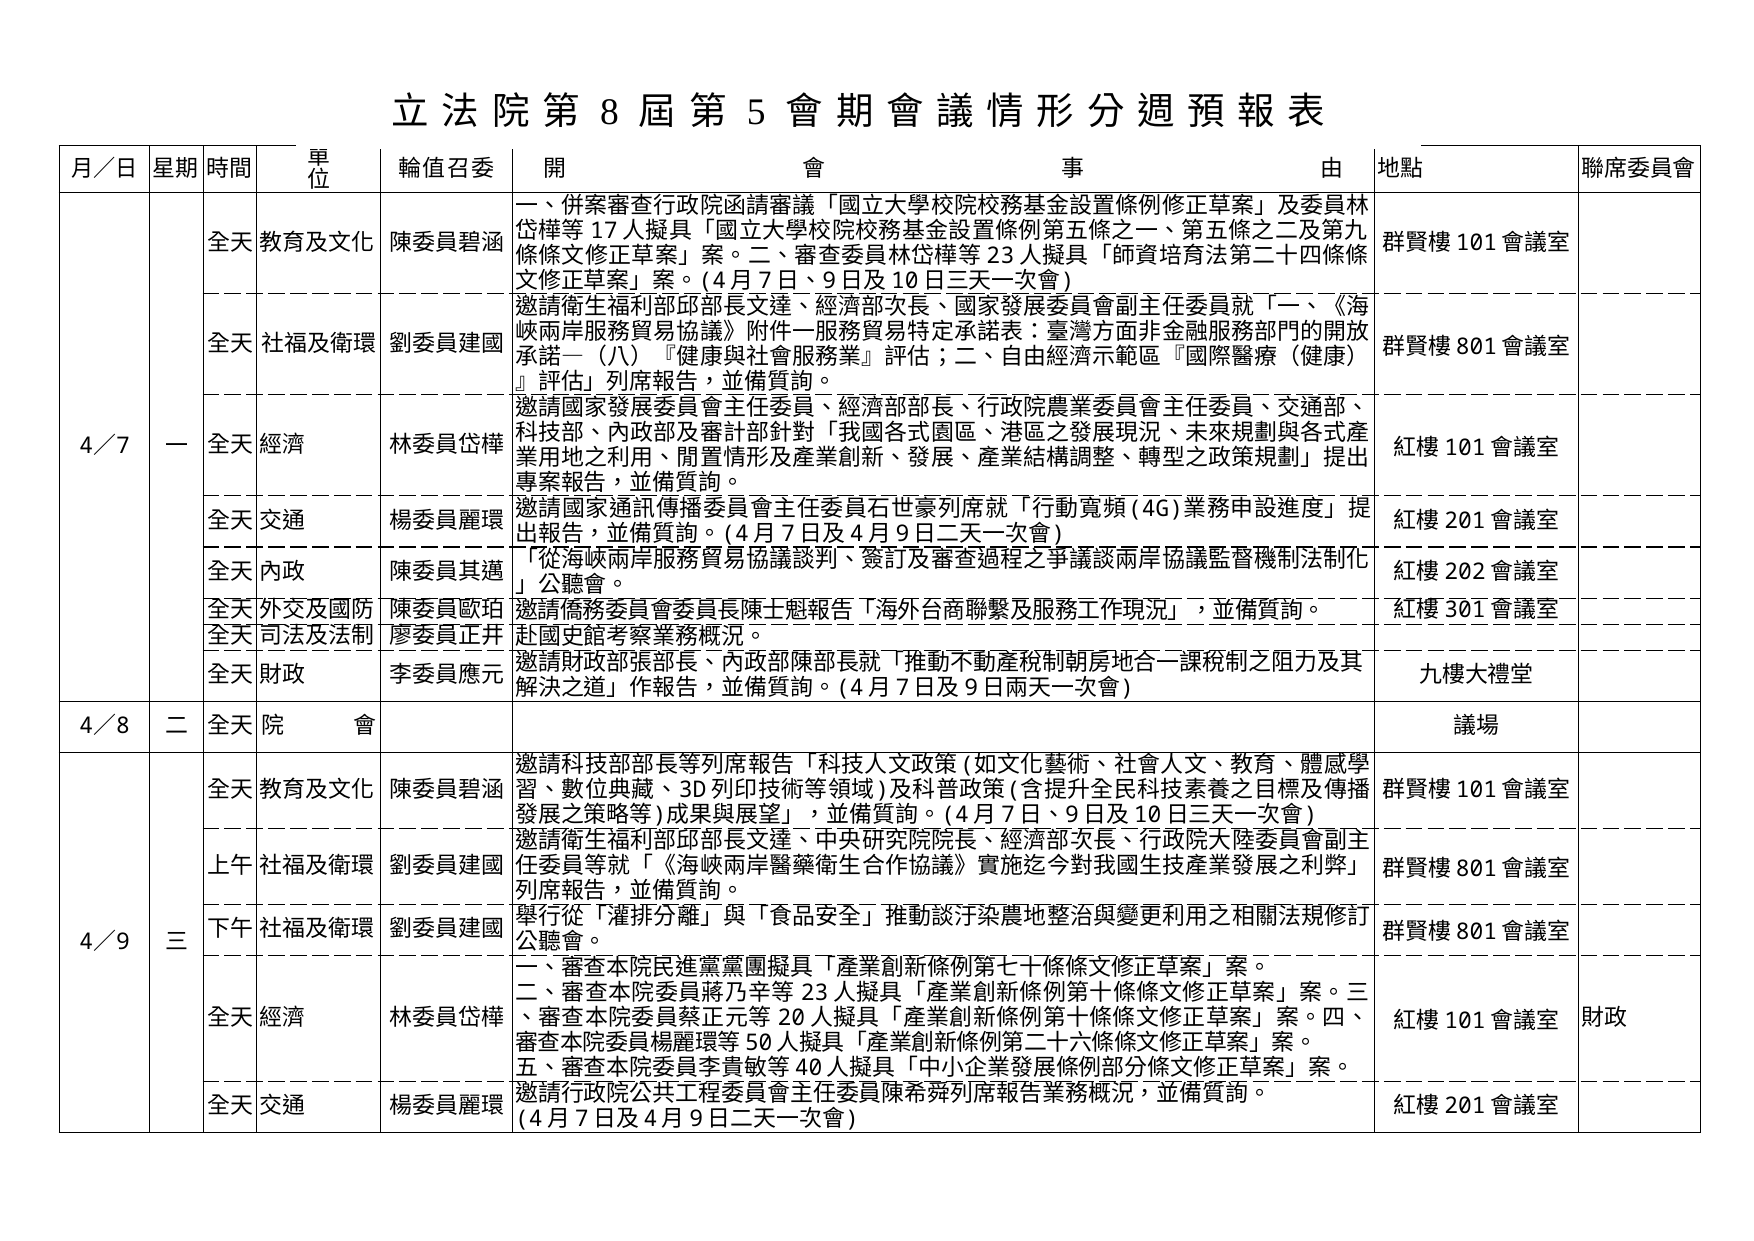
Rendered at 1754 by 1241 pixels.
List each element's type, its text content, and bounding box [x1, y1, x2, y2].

table_cell 「從海峽兩岸服務貿易協議談判、簽訂及審查過程之爭議談兩岸協議監督機制法制化」公聽會。 [513, 546, 1374, 597]
table_cell 一、併案審查行政院函請審議「國立大學校院校務基金設置條例修正草案」及委員林岱樺等17人擬具「國立大學校院校務基金設置條例第五條之一、第五條之二及第九條條文修正草案」案。二、審查委員林岱樺等23人擬具「師資培育法第二十四條條 文修正草案」案。(4月7日、9日及10日三天一次會) [513, 193, 1374, 293]
table_cell 李委員應元 [381, 650, 512, 701]
table_cell 財政 [1579, 955, 1700, 1081]
table_cell 經濟 [257, 955, 380, 1081]
table_cell [381, 702, 512, 752]
table_cell 九樓大禮堂 [1375, 650, 1578, 701]
table_cell 陳委員碧涵 [381, 193, 512, 293]
table_cell 外交及國防 [257, 598, 380, 623]
table_cell 全天 [204, 546, 256, 597]
table_cell 廖委員正井 [381, 624, 512, 649]
table_header 星期 [150, 146, 203, 192]
table_cell 舉行從「灌排分離」與「食品安全」推動談汙染農地整治與變更利用之相關法規修訂公聽會。 [513, 904, 1374, 955]
table_cell 群賢樓801會議室 [1375, 293, 1578, 394]
table_cell 司法及法制 [257, 624, 380, 649]
table_header 時間 [204, 146, 256, 192]
table_cell [1579, 546, 1700, 597]
table_cell 下午 [204, 904, 256, 955]
table_cell 全天 [204, 293, 256, 394]
table_cell 邀請國家發展委員會主任委員、經濟部部長、行政院農業委員會主任委員、交通部、科技部、內政部及審計部針對「我國各式園區、港區之發展現況、未來規劃與各式產業用地之利用、閒置情形及產業創新、發展、產業結構調整、轉型之政策規劃」提出專案報告，並備質詢。 [513, 394, 1374, 495]
text 立法院第8屆第5會期會議情形分週預報表 [311, 81, 1406, 136]
table_cell [1375, 624, 1578, 649]
table_header 輪值召委 [381, 149, 512, 192]
table_header 單 位 [257, 146, 380, 192]
table_cell 一、審查本院民進黨黨團擬具「產業創新條例第七十條條文修正草案」案。 二、審查本院委員蔣乃辛等23人擬具「產業創新條例第十條條文修正草案」案。三、審查本院委員蔡正元等20人擬具「產業創新條例第十條條文修正草案」案。四、審查本院委員楊麗環等50人擬具「產業創新條例第二十六條條文修正草案」案。 五、審查本院委員李貴敏等40人擬具「中小企業發展條例部分條文修正草案」案。 [513, 955, 1374, 1081]
table_header 地點 [1375, 146, 1578, 192]
table_cell 全天 [204, 1081, 256, 1132]
table_cell [1579, 193, 1700, 293]
table_cell 交通 [257, 1081, 380, 1132]
table_cell 邀請財政部張部長、內政部陳部長就「推動不動產稅制朝房地合一課稅制之阻力及其 解決之道」作報告，並備質詢。(4月7日及9日兩天一次會) [513, 650, 1374, 701]
table_cell 群賢樓801會議室 [1375, 828, 1578, 904]
table_cell [1579, 1081, 1700, 1132]
table_cell [1579, 702, 1700, 752]
table_cell 全天 [204, 394, 256, 495]
table_cell 邀請國家通訊傳播委員會主任委員石世豪列席就「行動寬頻(4G)業務申設進度」提出報告，並備質詢。(4月7日及4月9日二天一次會) [513, 495, 1374, 546]
table_cell 4／8 [60, 702, 149, 752]
table_cell 群賢樓101會議室 [1375, 193, 1578, 293]
table_cell 議場 [1375, 702, 1578, 752]
table_cell 劉委員建國 [381, 904, 512, 955]
table_cell 上午 [204, 828, 256, 904]
table_cell 教育及文化 [257, 193, 380, 293]
table_cell 劉委員建國 [381, 828, 512, 904]
table_cell 陳委員其邁 [381, 546, 512, 597]
table_cell 邀請衛生福利部邱部長文達、中央研究院院長、經濟部次長、行政院大陸委員會副主任委員等就「《海峽兩岸醫藥衛生合作協議》實施迄今對我國生技產業發展之利弊」列席報告，並備質詢。 [513, 828, 1374, 904]
table_cell 邀請衛生福利部邱部長文達、經濟部次長、國家發展委員會副主任委員就「一、《海峽兩岸服務貿易協議》附件一服務貿易特定承諾表：臺灣方面非金融服務部門的開放承諾—（八）『健康與社會服務業』評估；二、自由經濟示範區『國際醫療（健康）』評估」列席報告，並備質詢。 [513, 293, 1374, 394]
table_cell 全天 [204, 702, 256, 752]
table_cell 楊委員麗環 [381, 495, 512, 546]
table_cell 全天 [204, 650, 256, 701]
table_cell [1579, 293, 1700, 394]
table_cell 邀請僑務委員會委員長陳士魁報告「海外台商聯繫及服務工作現況」，並備質詢。 [513, 598, 1374, 623]
table_cell 紅樓101會議室 [1375, 394, 1578, 495]
table_cell 內政 [257, 546, 380, 597]
table_cell [1579, 624, 1700, 649]
table_cell 邀請科技部部長等列席報告「科技人文政策(如文化藝術、社會人文、教育、體感學習、數位典藏、3D列印技術等領域)及科普政策(含提升全民科技素養之目標及傳播發展之策略等)成果與展望」，並備質詢。(4月7日、9日及10日三天一次會) [513, 753, 1374, 828]
table_cell 紅樓202會議室 [1375, 546, 1578, 597]
table_cell [513, 702, 1374, 752]
table_cell [1579, 904, 1700, 955]
table_cell 紅樓201會議室 [1375, 1081, 1578, 1132]
table_cell 紅樓201會議室 [1375, 495, 1578, 546]
table_cell 陳委員歐珀 [381, 598, 512, 623]
table_cell 4／7 [60, 193, 149, 701]
table_cell 楊委員麗環 [381, 1081, 512, 1132]
table_cell [1579, 650, 1700, 701]
table_cell 林委員岱樺 [381, 394, 512, 495]
table_cell 三 [150, 753, 203, 1132]
table_cell 社福及衛環 [257, 828, 380, 904]
table_cell 紅樓101會議室 [1375, 955, 1578, 1081]
table_cell 社福及衛環 [257, 293, 380, 394]
table_cell 邀請行政院公共工程委員會主任委員陳希舜列席報告業務概況，並備質詢。 (4月7日及4月9日二天一次會) [513, 1081, 1374, 1132]
table_header 開會事由 [513, 149, 1374, 192]
table_cell 赴國史館考察業務概況。 [513, 624, 1374, 649]
table_cell [1579, 753, 1700, 828]
table_cell 全天 [204, 955, 256, 1081]
table_cell 紅樓301會議室 [1375, 598, 1578, 623]
table_cell 社福及衛環 [257, 904, 380, 955]
table_header 聯席委員會 [1579, 146, 1700, 192]
table_cell [1579, 598, 1700, 623]
table_cell 一 [150, 193, 203, 701]
table_cell 4／9 [60, 753, 149, 1132]
table_cell 全天 [204, 753, 256, 828]
table_cell [1579, 495, 1700, 546]
table_cell 群賢樓101會議室 [1375, 753, 1578, 828]
table_cell [1579, 828, 1700, 904]
table_cell 陳委員碧涵 [381, 753, 512, 828]
table_cell 交通 [257, 495, 380, 546]
table_cell 全天 [204, 495, 256, 546]
table_cell 經濟 [257, 394, 380, 495]
table_cell 群賢樓801會議室 [1375, 904, 1578, 955]
table_cell 全天 [204, 193, 256, 293]
table_cell 全天 [204, 624, 256, 649]
table_cell 財政 [257, 650, 380, 701]
table_cell 林委員岱樺 [381, 955, 512, 1081]
table_cell 院 會 [257, 702, 380, 752]
table_cell 全天 [204, 598, 256, 623]
table_cell [1579, 394, 1700, 495]
table_cell 劉委員建國 [381, 293, 512, 394]
table_cell 二 [150, 702, 203, 752]
table_cell 教育及文化 [257, 753, 380, 828]
table_header 月／日 [60, 146, 149, 192]
